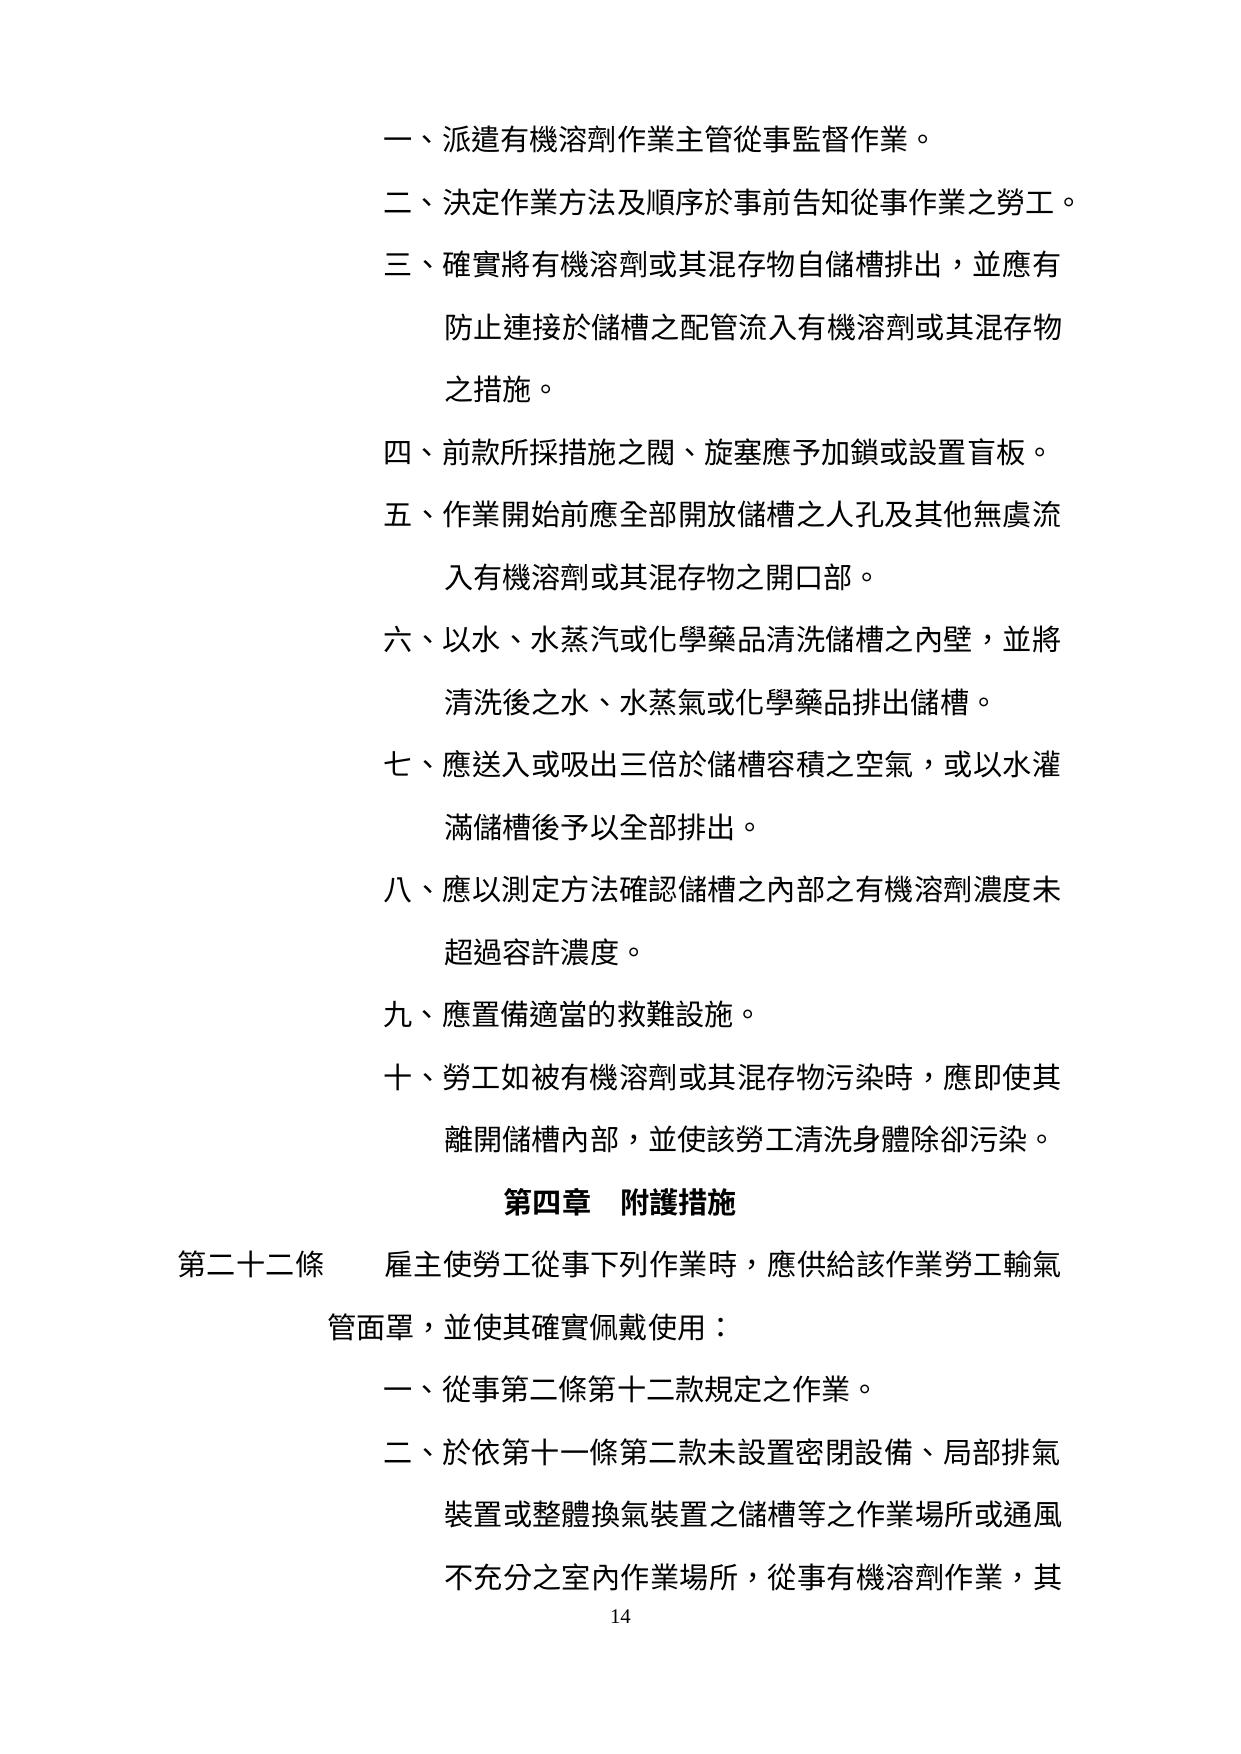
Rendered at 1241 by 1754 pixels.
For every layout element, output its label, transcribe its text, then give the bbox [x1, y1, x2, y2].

text 七、應送入或吸出三倍於儲槽容積之空氣，或以水灌滿儲槽後予以全部排出。 [383, 721, 1063, 846]
text 二、於依第十一條第二款未設置密閉設備、局部排氣裝置或整體換氣裝置之儲槽等之作業場所或通風不充分之室內作業場所，從事有機溶劑作業，其 [383, 1409, 1063, 1596]
text 四、前款所採措施之閥、旋塞應予加鎖或設置盲板。 [383, 409, 1063, 471]
text 二、決定作業方法及順序於事前告知從事作業之勞工。 [383, 159, 1063, 221]
text 一、從事第二條第十二款規定之作業。 [383, 1346, 1063, 1409]
text 九、應置備適當的救難設施。 [383, 971, 1063, 1034]
text 一、派遣有機溶劑作業主管從事監督作業。 [383, 96, 1063, 159]
text 五、作業開始前應全部開放儲槽之人孔及其他無虞流入有機溶劑或其混存物之開口部。 [383, 471, 1063, 596]
text 八、應以測定方法確認儲槽之內部之有機溶劑濃度未超過容許濃度。 [383, 846, 1063, 971]
text 六、以水、水蒸汽或化學藥品清洗儲槽之內壁，並將清洗後之水、水蒸氣或化學藥品排出儲槽。 [383, 596, 1063, 721]
text 第四章 附護措施 [177, 1159, 1063, 1221]
text 十、勞工如被有機溶劑或其混存物污染時，應即使其離開儲槽內部，並使該勞工清洗身體除卻污染。 [383, 1034, 1063, 1159]
text 第二十二條 雇主使勞工從事下列作業時，應供給該作業勞工輸氣管面罩，並使其確實佩戴使用： [177, 1221, 1063, 1346]
text 三、確實將有機溶劑或其混存物自儲槽排出，並應有防止連接於儲槽之配管流入有機溶劑或其混存物之措施。 [383, 221, 1063, 409]
